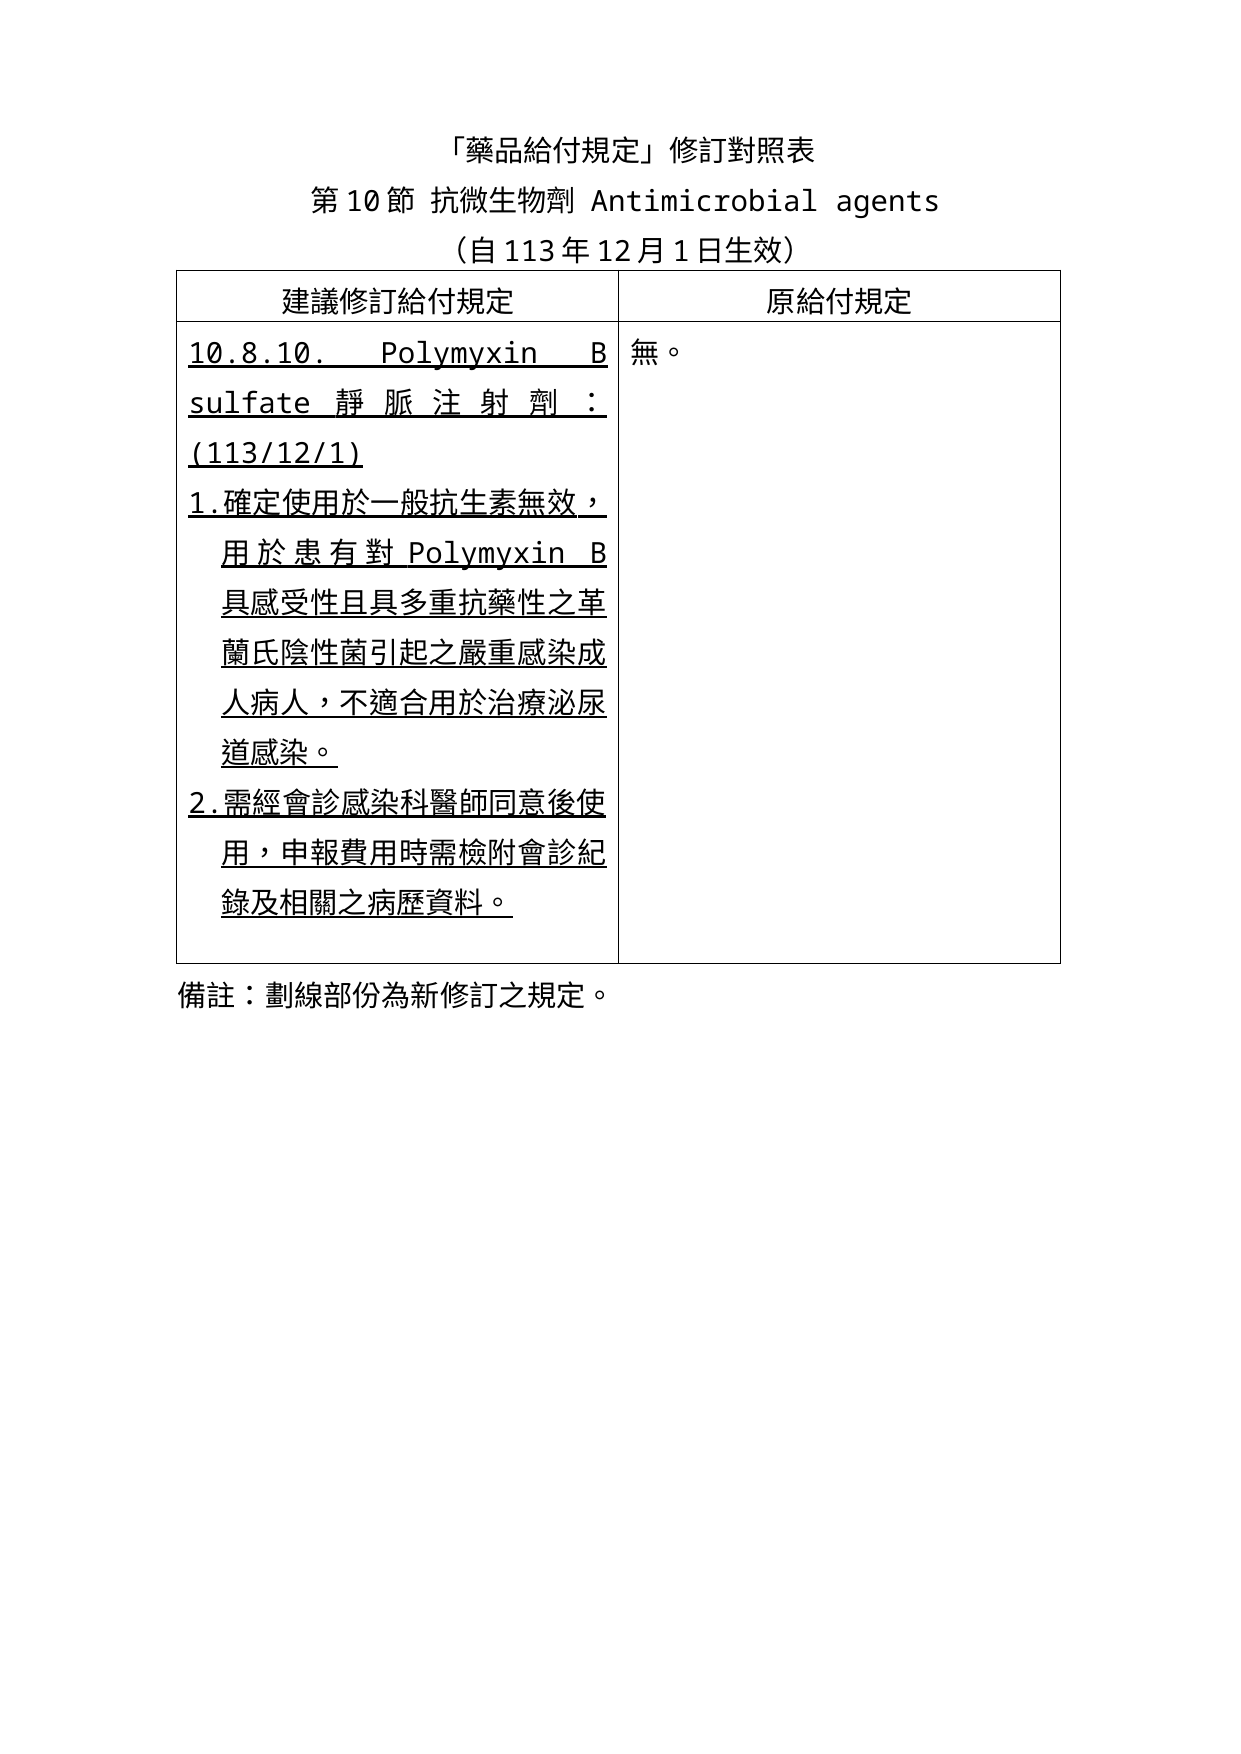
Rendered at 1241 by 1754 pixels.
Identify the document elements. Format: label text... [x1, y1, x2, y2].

subtitle 「藥品給付規定」修訂對照表 [173, 119, 1078, 169]
text （自113年12月1日生效） [173, 219, 1078, 269]
table_header 原給付規定 [619, 271, 1060, 321]
table_cell 10.8.10. Polymyxin B sulfate靜脈注射劑：(113/12/1) 1.確定使用於一般抗生素無效，用於患有對Polymyxin B 具感受性且具多重抗藥性之革蘭氏陰性菌引起之嚴重感染成人病人，不適合用於治療泌尿道感染。 2.需經會診感染科醫師同意後使用，申報費用時需檢附會診紀錄及相關之病歷資料。 [177, 322, 618, 963]
table_cell 無。 [619, 322, 1060, 963]
table_header 建議修訂給付規定 [177, 271, 618, 321]
text 備註：劃線部份為新修訂之規定。 [148, 964, 1078, 1014]
text 第10節 抗微生物劑 Antimicrobial agents [173, 169, 1078, 219]
